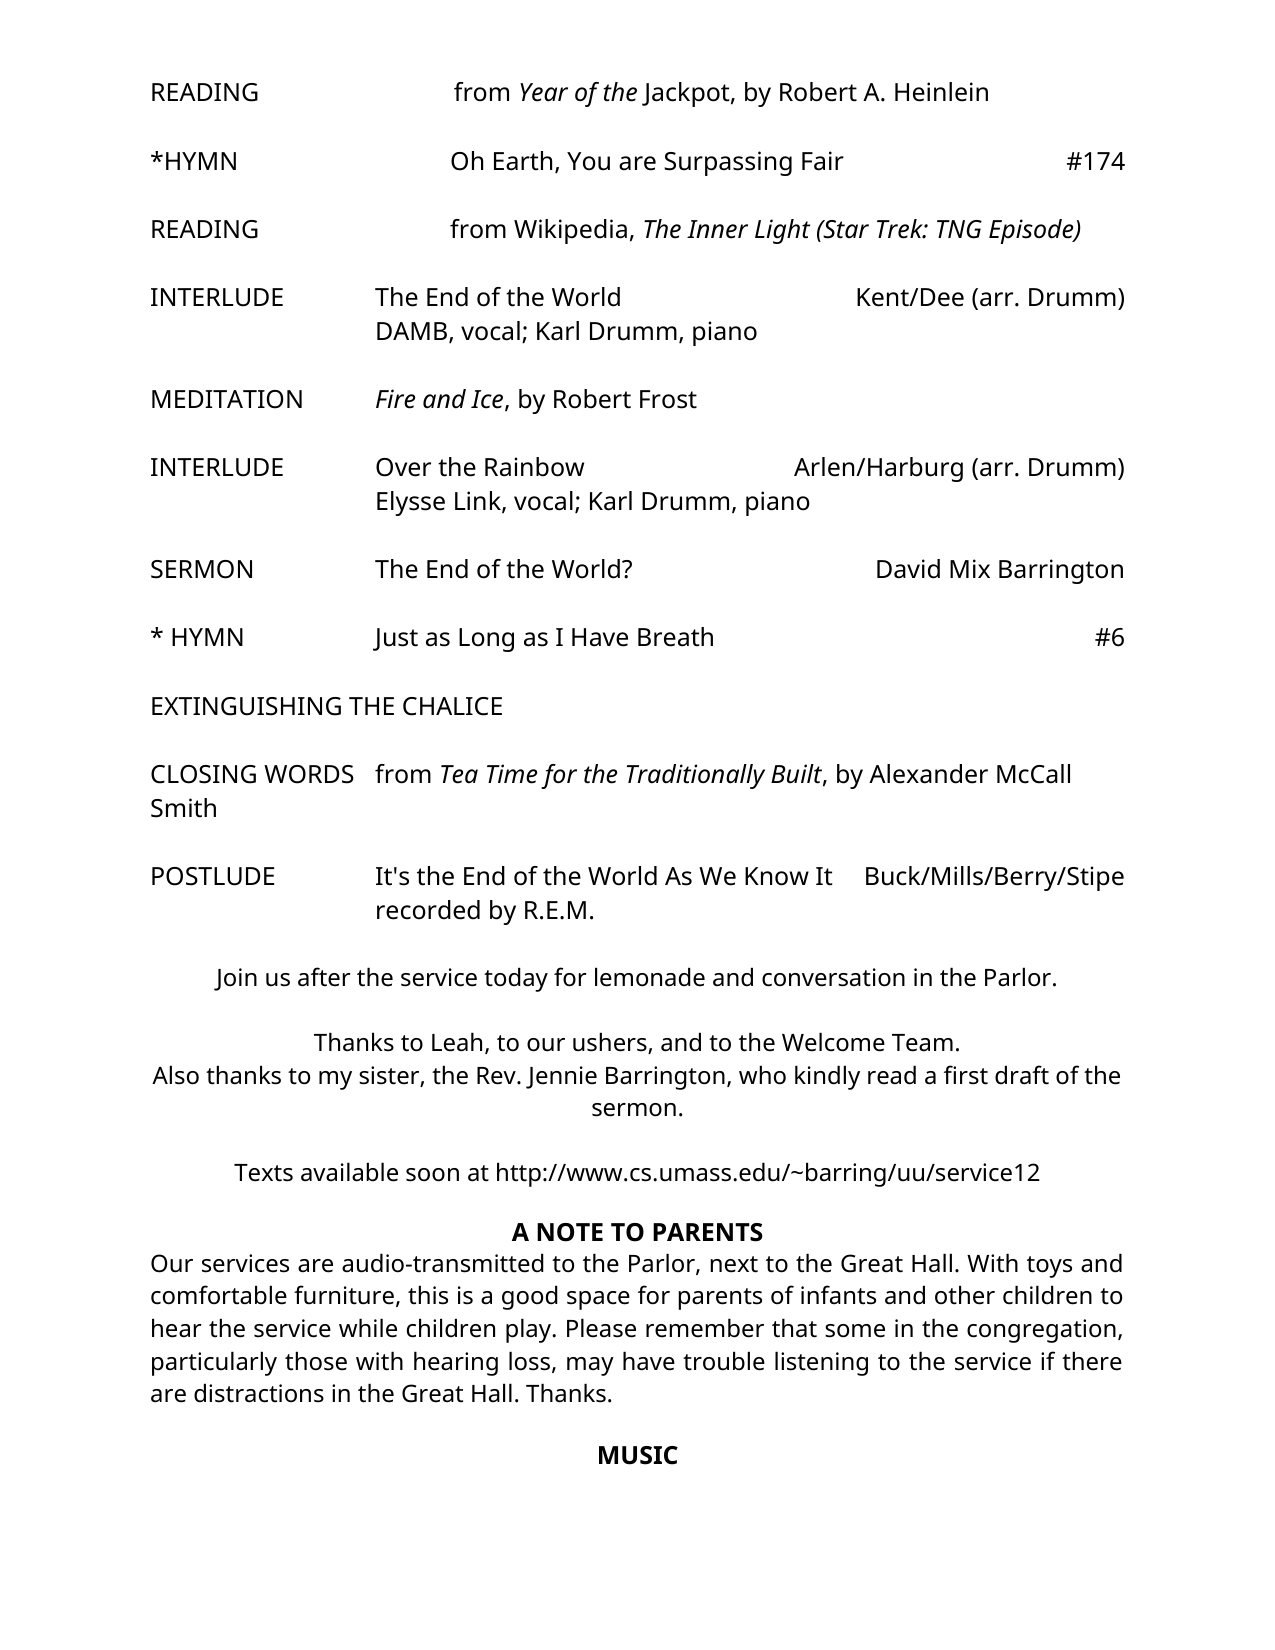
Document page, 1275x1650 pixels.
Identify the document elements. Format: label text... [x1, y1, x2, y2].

text Join us after the service today for lemonade and conversation in the Parlor. [150, 961, 1125, 993]
text CLOSING WORDS from Tea Time for the Traditionally Built, by Alexander McCall Smith [150, 756, 1125, 824]
text MEDITATION Fire and Ice, by Robert Frost [150, 382, 1125, 416]
text READING from Year of the Jackpot, by Robert A. Heinlein [150, 75, 1125, 109]
text MUSIC [150, 1438, 1125, 1472]
text Our services are audio-transmitted to the Parlor, next to the Great Hall. With toys and comfortable furniture, this is a good space for parents of infants and other children to hear the service while children play. Please remember that some in the congregation, particularly those with hearing loss, may have trouble listening to the service if there are distractions in the Great Hall. Thanks. [150, 1246, 1125, 1409]
text READING from Wikipedia, The Inner Light (Star Trek: TNG Episode) [150, 211, 1125, 245]
text SERMON The End of the World? David Mix Barrington [150, 552, 1125, 586]
text * HYMN Just as Long as I Have Breath #6 [150, 620, 1125, 654]
text INTERLUDE Over the Rainbow Arlen/Harburg (arr. Drumm) [150, 450, 1125, 484]
text POSTLUDE It's the End of the World As We Know It Buck/Mills/Berry/Stipe [150, 858, 1125, 892]
text EXTINGUISHING THE CHALICE [150, 688, 1125, 722]
text Thanks to Leah, to our ushers, and to the Welcome Team. [150, 1026, 1125, 1058]
text Elysse Link, vocal; Karl Drumm, piano [150, 484, 1125, 518]
text Texts available soon at http://www.cs.umass.edu/~barring/uu/service12 [150, 1156, 1125, 1189]
text Also thanks to my sister, the Rev. Jennie Barrington, who kindly read a first draft of the sermon. [150, 1058, 1125, 1124]
subtitle A NOTE TO PARENTS [150, 1221, 1125, 1246]
text INTERLUDE The End of the World Kent/Dee (arr. Drumm) [150, 279, 1125, 313]
text recorded by R.E.M. [150, 892, 1125, 927]
text *HYMN Oh Earth, You are Surpassing Fair #174 [150, 143, 1125, 177]
text DAMB, vocal; Karl Drumm, piano [150, 313, 1125, 347]
